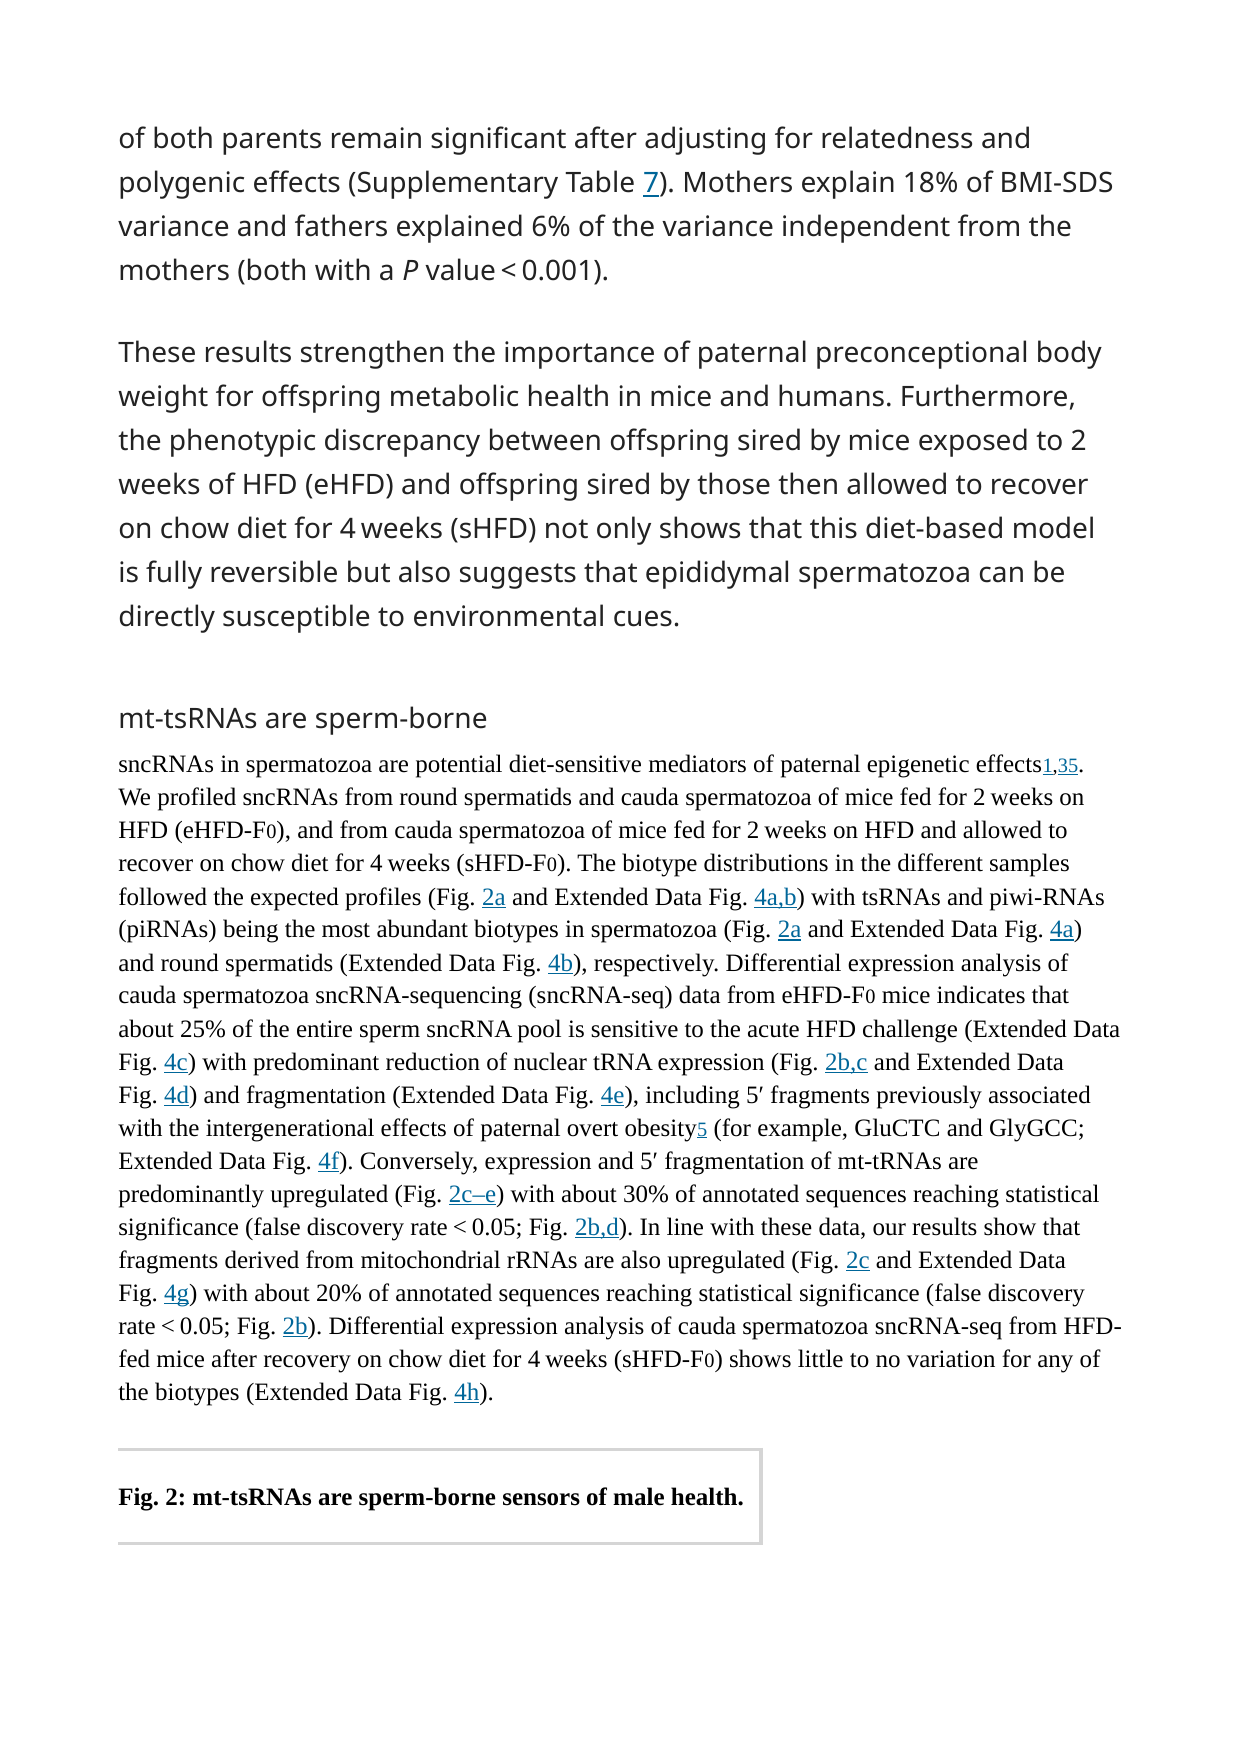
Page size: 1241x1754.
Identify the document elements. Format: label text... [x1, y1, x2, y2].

text [763, 1447, 1122, 1545]
picture [455, 1386, 461, 1394]
subtitle mt-tsRNAs are sperm-borne [118, 699, 1122, 737]
picture [319, 1155, 325, 1163]
picture [755, 891, 761, 899]
text sncRNAs in spermatozoa are potential diet-sensitive mediators of paternal epigenetic effects1,35. We profiled sncRNAs from round spermatids and cauda spermatozoa of mice fed for 2 weeks on HFD (eHFD-F0), and from cauda spermatozoa of mice fed for 2 weeks on HFD and allowed to recover on chow diet for 4 weeks (sHFD-F0). The biotype distributions in the different samples followed the expected profiles (Fig. 2a and Extended Data Fig. 4a,b) with tsRNAs and piwi-RNAs (piRNAs) being the most abundant biotypes in spermatozoa (Fig. 2a and Extended Data Fig. 4a) and round spermatids (Extended Data Fig. 4b), respectively. Differential expression analysis of cauda spermatozoa sncRNA-sequencing (sncRNA-seq) data from eHFD-F0 mice indicates that about 25% of the entire sperm sncRNA pool is sensitive to the acute HFD challenge (Extended Data Fig. 4c) with predominant reduction of nuclear tRNA expression (Fig. 2b,c and Extended Data Fig. 4d) and fragmentation (Extended Data Fig. 4e), including 5′ fragments previously associated with the intergenerational effects of paternal overt obesity5 (for example, GluCTC and GlyGCC; Extended Data Fig. 4f). Conversely, expression and 5′ fragmentation of mt-tRNAs are predominantly upregulated (Fig. 2c–e) with about 30% of annotated sequences reaching statistical significance (false discovery rate < 0.05; Fig. 2b,d). In line with these data, our results show that fragments derived from mitochondrial rRNAs are also upregulated (Fig. 2c and Extended Data Fig. 4g) with about 20% of annotated sequences reaching statistical significance (false discovery rate < 0.05; Fig. 2b). Differential expression analysis of cauda spermatozoa sncRNA-seq from HFD-fed mice after recovery on chow diet for 4 weeks (sHFD-F0) shows little to no variation for any of the biotypes (Extended Data Fig. 4h). [118, 749, 1122, 1406]
text of both parents remain significant after adjusting for relatedness and polygenic effects (Supplementary Table 7). Mothers explain 18% of BMI-SDS variance and fathers explained 6% of the variance independent from the mothers (both with a P value < 0.001). [118, 118, 1122, 289]
text Fig. 2: mt-tsRNAs are sperm-borne sensors of male health. [118, 1451, 759, 1542]
picture [601, 1089, 607, 1097]
text These results strengthen the importance of paternal preconceptional body weight for offspring metabolic health in mice and humans. Furthermore, the phenotypic discrepancy between offspring sired by mice exposed to 2 weeks of HFD (eHFD) and offspring sired by those then allowed to recover on chow diet for 4 weeks (sHFD) not only shows that this diet-based model is fully reversible but also suggests that epididymal spermatozoa can be directly susceptible to environmental cues. [118, 332, 1122, 634]
